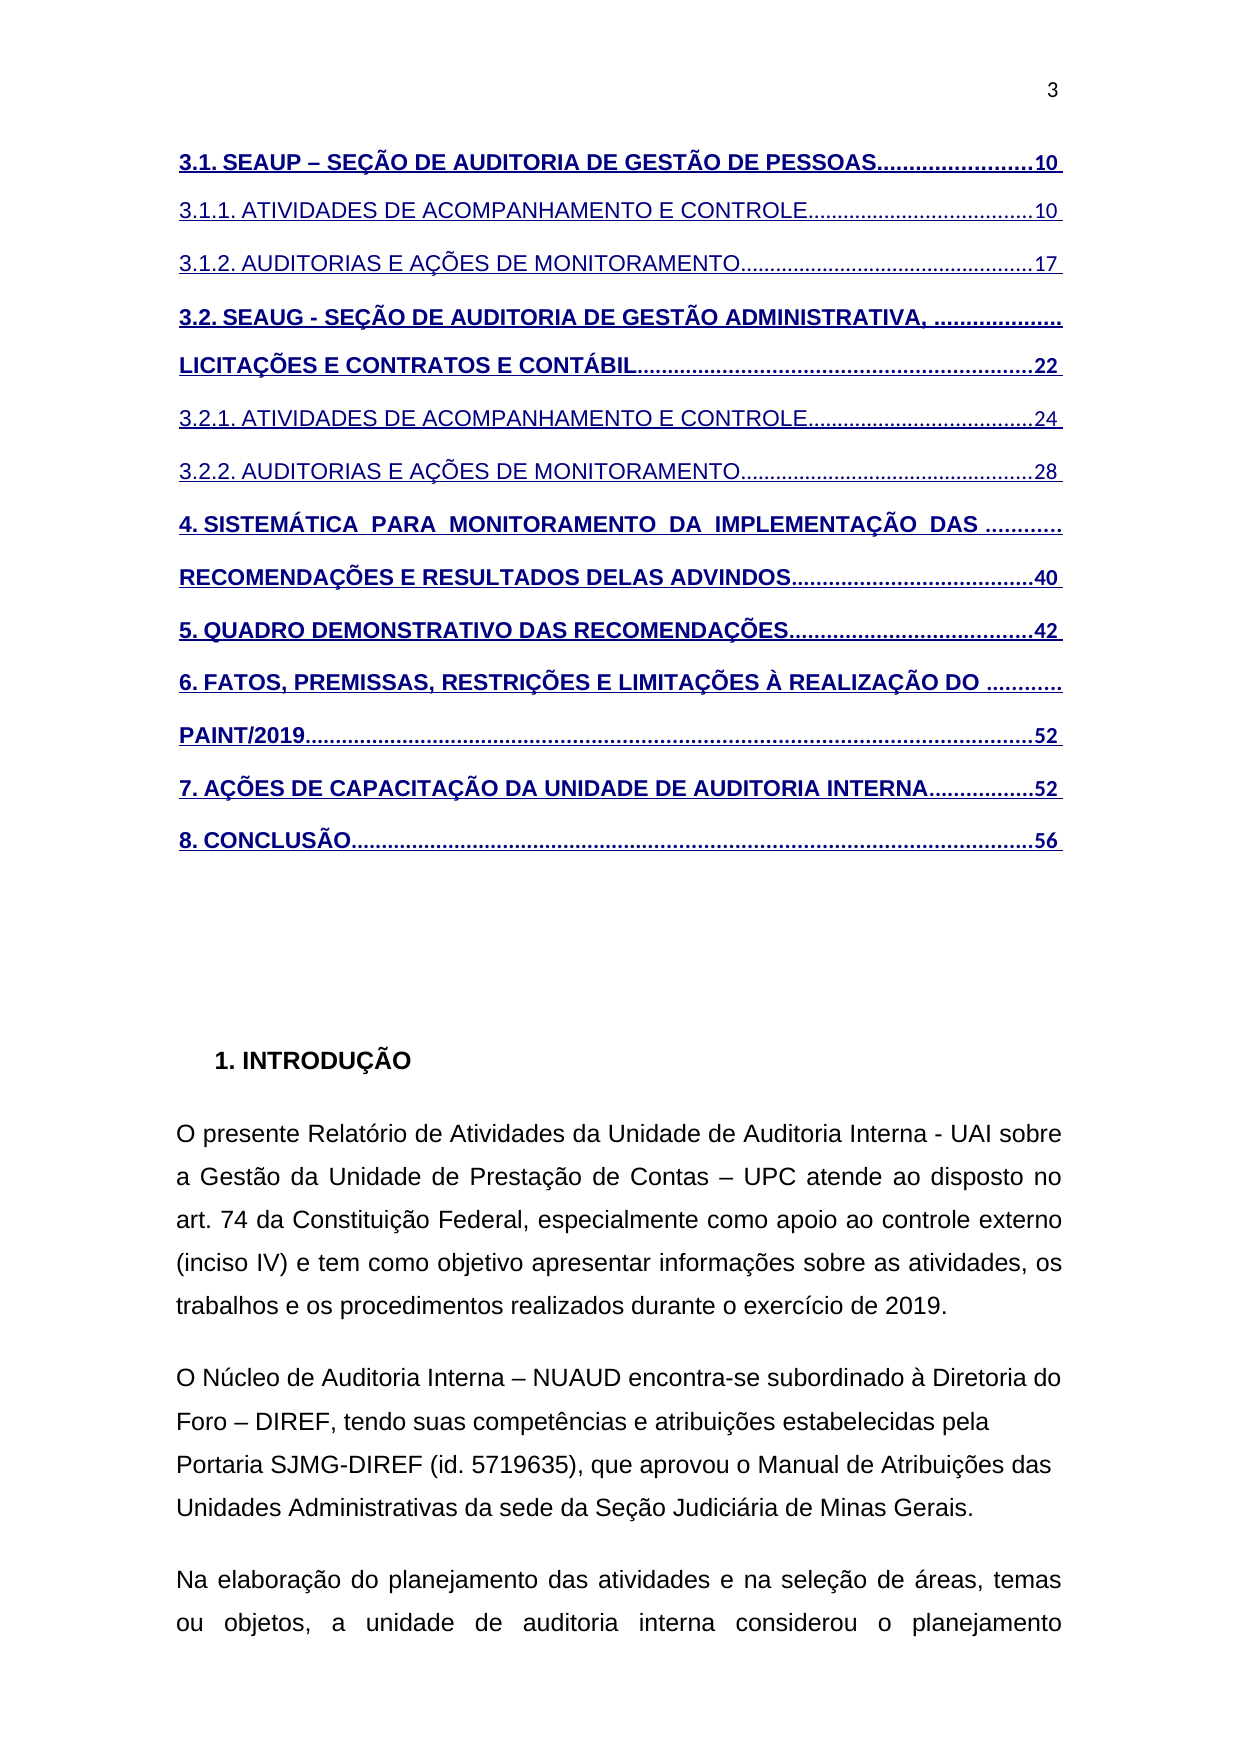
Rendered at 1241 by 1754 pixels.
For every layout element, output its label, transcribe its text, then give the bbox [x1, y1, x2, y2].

text 4. SISTEMÁTICA PARA MONITORAMENTO DA IMPLEMENTAÇÃO DAS [179, 510, 1063, 534]
text PAINT/2019 52 [179, 721, 1063, 745]
subtitle 1. INTRODUÇÃO [214, 1046, 1064, 1075]
text 3.2. SEAUG - SEÇÃO DE AUDITORIA DE GESTÃO ADMINISTRATIVA, [179, 303, 1063, 326]
text 3.1.2. AUDITORIAS E AÇÕES DE MONITORAMENTO 17 [179, 249, 1062, 273]
text 5. QUADRO DEMONSTRATIVO DAS RECOMENDAÇÕES 42 [179, 616, 1063, 639]
text 6. FATOS, PREMISSAS, RESTRIÇÕES E LIMITAÇÕES À REALIZAÇÃO DO [179, 668, 1063, 692]
text 3.2.1. ATIVIDADES DE ACOMPANHAMENTO E CONTROLE 24 [179, 404, 1062, 427]
text 8. CONCLUSÃO 56 [179, 827, 1063, 850]
text 3.1. SEAUP – SEÇÃO DE AUDITORIA DE GESTÃO DE PESSOAS 10 [179, 148, 1063, 171]
text RECOMENDAÇÕES E RESULTADOS DELAS ADVINDOS 40 [179, 563, 1063, 587]
text 7. AÇÕES DE CAPACITAÇÃO DA UNIDADE DE AUDITORIA INTERNA 52 [179, 774, 1063, 798]
text O presente Relatório de Atividades da Unidade de Auditoria Interna - UAI sobre a Gestão da Unidade de Prestação de Contas – UPC atende ao disposto no art. 74 da Constituição Federal, especialmente como apoio ao controle externo (inciso IV) e tem como objetivo apresentar informações sobre as atividades, os trabalhos e os procedimentos realizados durante o exercício de 2019. [176, 1119, 1064, 1320]
text LICITAÇÕES E CONTRATOS E CONTÁBIL 22 [179, 351, 1063, 375]
text 3.1.1. ATIVIDADES DE ACOMPANHAMENTO E CONTROLE 10 [179, 196, 1062, 220]
text Na elaboração do planejamento das atividades e na seleção de áreas, temas ou objetos, a unidade de auditoria interna considerou o planejamento [176, 1565, 1064, 1637]
text 3.2.2. AUDITORIAS E AÇÕES DE MONITORAMENTO 28 [179, 457, 1062, 481]
text O Núcleo de Auditoria Interna – NUAUD encontra-se subordinado à Diretoria do Foro – DIREF, tendo suas competências e atribuições estabelecidas pela Portaria SJMG-DIREF (id. 5719635), que aprovou o Manual de Atribuições das Unidades Administrativas da sede da Seção Judiciária de Minas Gerais. [176, 1363, 1083, 1521]
